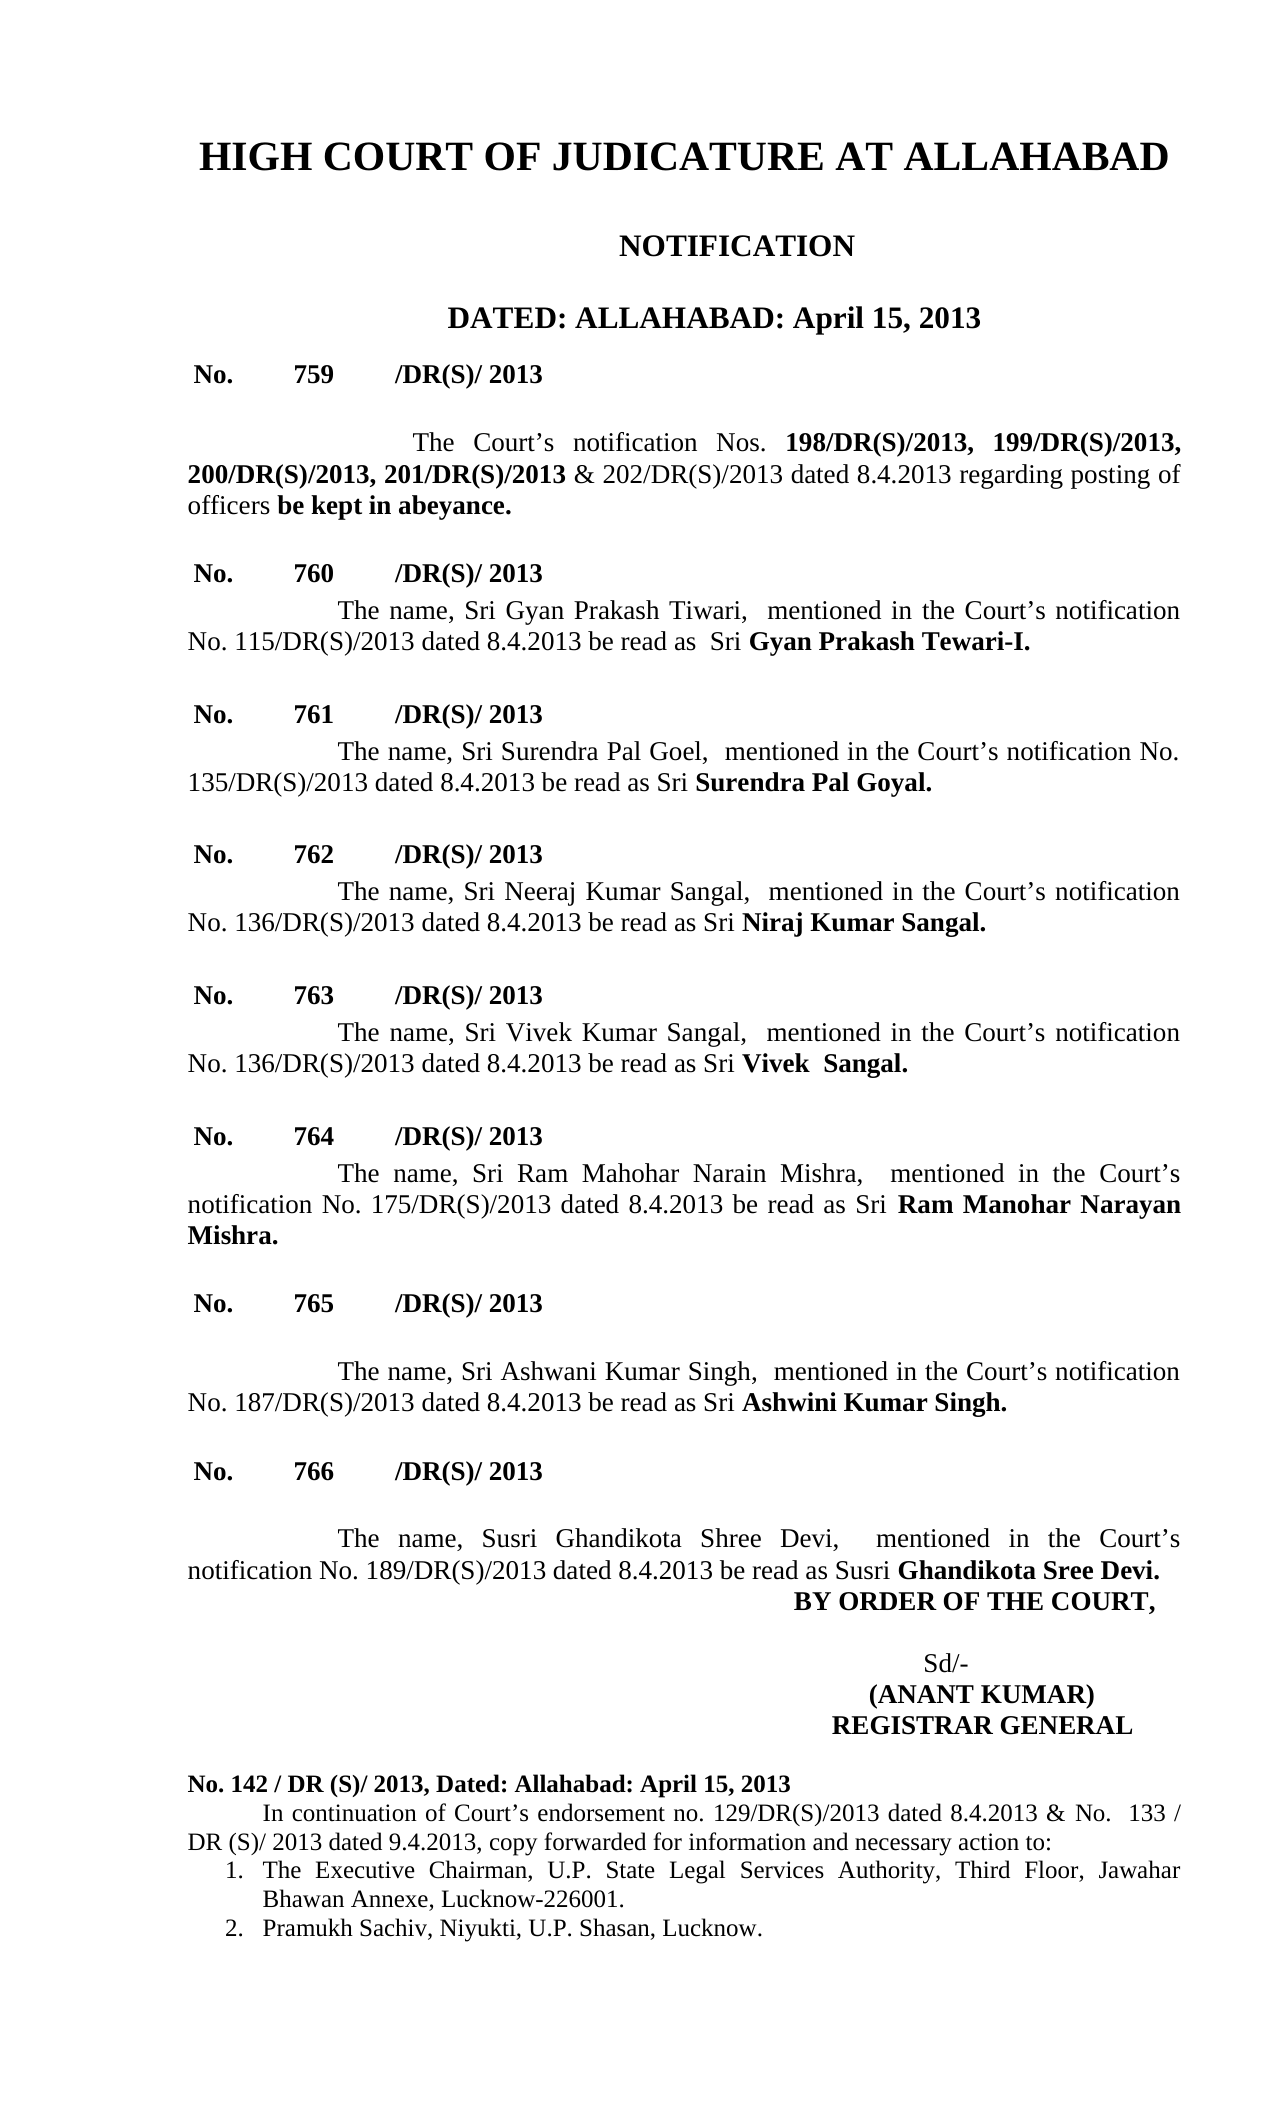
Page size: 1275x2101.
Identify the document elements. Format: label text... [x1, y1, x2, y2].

table_header No. [188, 833, 287, 875]
subtitle NOTIFICATION [187, 227, 1181, 263]
subtitle DATED: ALLAHABAD: April 15, 2013 [187, 299, 1181, 335]
text BY ORDER OF THE COURT, [187, 1585, 1181, 1616]
text REGISTRAR GENERAL [187, 1709, 1183, 1741]
table_header 763 [288, 974, 389, 1016]
table_header 766 [288, 1449, 389, 1491]
list The Executive Chairman, U.P. State Legal Services Authority, Third Floor, Jawahar Bhawan Annexe, Lucknow-226001. [225, 1856, 1181, 1913]
table_header 761 [288, 692, 389, 734]
text In continuation of Court’s endorsement no. 129/DR(S)/2013 dated 8.4.2013 & No. 133 / DR (S)/ 2013 dated 9.4.2013, copy forwarded for information and necessary action to: [187, 1798, 1181, 1856]
table_header /DR(S)/ 2013 [389, 833, 686, 875]
table_header /DR(S)/ 2013 [389, 1115, 686, 1157]
text The name, Sri Vivek Kumar Sangal, mentioned in the Court’s notification No. 136/DR(S)/2013 dated 8.4.2013 be read as Sri Vivek Sangal. [187, 1016, 1181, 1078]
table_header No. [188, 692, 287, 734]
text The name, Sri Gyan Prakash Tiwari, mentioned in the Court’s notification No. 115/DR(S)/2013 dated 8.4.2013 be read as Sri Gyan Prakash Tewari-I. [187, 594, 1181, 656]
table_header /DR(S)/ 2013 [389, 692, 686, 734]
table_header No. [188, 974, 287, 1016]
table_header No. [188, 1282, 287, 1324]
table_header No. [188, 1115, 287, 1157]
table_header 762 [288, 833, 389, 875]
table_header 764 [288, 1115, 389, 1157]
text The name, Sri Surendra Pal Goel, mentioned in the Court’s notification No. 135/DR(S)/2013 dated 8.4.2013 be read as Sri Surendra Pal Goyal. [187, 734, 1181, 797]
table_header /DR(S)/ 2013 [389, 551, 686, 594]
text The name, Sri Ashwani Kumar Singh, mentioned in the Court’s notification No. 187/DR(S)/2013 dated 8.4.2013 be read as Sri Ashwini Kumar Singh. [187, 1355, 1181, 1418]
table_header 759 [288, 353, 389, 395]
text The Court’s notification Nos. 198/DR(S)/2013, 199/DR(S)/2013, 200/DR(S)/2013, 201/DR(S)/2013 & 202/DR(S)/2013 dated 8.4.2013 regarding posting of officers be kept in abeyance. [187, 427, 1181, 520]
table_header /DR(S)/ 2013 [389, 353, 686, 395]
table_header 760 [288, 551, 389, 594]
text (ANANT KUMAR) [187, 1678, 1183, 1709]
table_header 765 [288, 1282, 389, 1324]
text No. 142 / DR (S)/ 2013, Dated: Allahabad: April 15, 2013 [187, 1769, 1181, 1798]
table_header /DR(S)/ 2013 [389, 974, 686, 1016]
text The name, Susri Ghandikota Shree Devi, mentioned in the Court’s notification No. 189/DR(S)/2013 dated 8.4.2013 be read as Susri Ghandikota Sree Devi. [187, 1523, 1181, 1585]
text HIGH COURT OF JUDICATURE AT ALLAHABAD [187, 131, 1181, 179]
table_header No. [188, 1449, 287, 1491]
table_header No. [188, 353, 287, 395]
table_header No. [188, 551, 287, 594]
text The name, Sri Ram Mahohar Narain Mishra, mentioned in the Court’s notification No. 175/DR(S)/2013 dated 8.4.2013 be read as Sri Ram Manohar Narayan Mishra. [187, 1157, 1181, 1251]
text The name, Sri Neeraj Kumar Sangal, mentioned in the Court’s notification No. 136/DR(S)/2013 dated 8.4.2013 be read as Sri Niraj Kumar Sangal. [187, 875, 1181, 938]
list Pramukh Sachiv, Niyukti, U.P. Shasan, Lucknow. [225, 1913, 1181, 1942]
text Sd/- [712, 1647, 1181, 1678]
table_header /DR(S)/ 2013 [389, 1282, 686, 1324]
table_header /DR(S)/ 2013 [389, 1449, 686, 1491]
